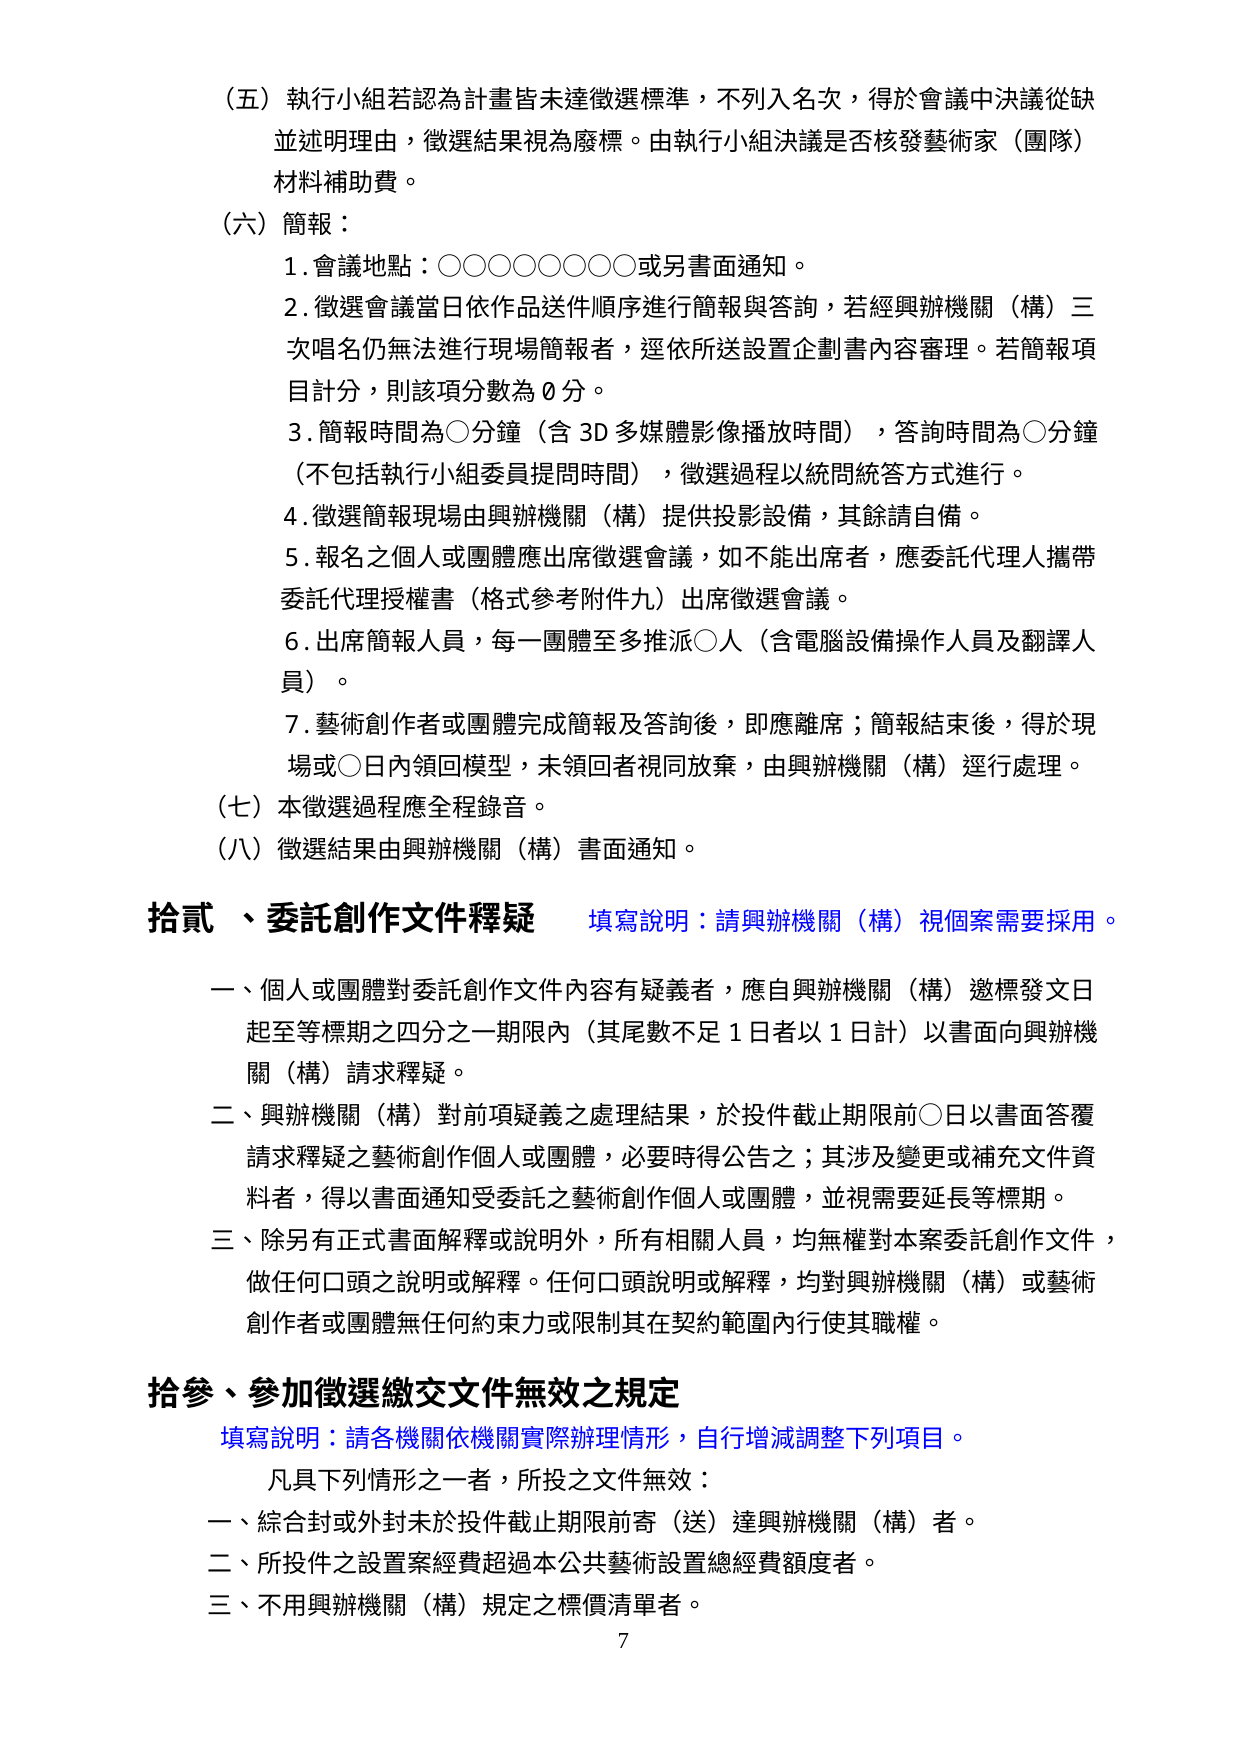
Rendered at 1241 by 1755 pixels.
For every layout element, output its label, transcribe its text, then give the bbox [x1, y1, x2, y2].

text 一、個人或團體對委託創作文件內容有疑義者，應自興辦機關（構）邀標發文日起至等標期之四分之一期限內（其尾數不足1日者以1日計）以書面向興辦機關（構）請求釋疑。 [148, 966, 1098, 1091]
text 6.出席簡報人員，每一團體至多推派○人（含電腦設備操作人員及翻譯人員）。 [148, 617, 1098, 700]
text （八）徵選結果由興辦機關（構）書面通知。 [148, 825, 1098, 867]
text 填寫說明：請各機關依機關實際辦理情形，自行增減調整下列項目。 [221, 1414, 1098, 1456]
text 三、除另有正式書面解釋或說明外，所有相關人員，均無權對本案委託創作文件，做任何口頭之說明或解釋。任何口頭說明或解釋，均對興辦機關（構）或藝術創作者或團體無任何約束力或限制其在契約範圍內行使其職權。 [148, 1216, 1098, 1341]
text 二、所投件之設置案經費超過本公共藝術設置總經費額度者。 [148, 1539, 1098, 1581]
text 7.藝術創作者或團體完成簡報及答詢後，即應離席；簡報結束後，得於現場或○日內領回模型，未領回者視同放棄，由興辦機關（構）逕行處理。 [148, 700, 1098, 783]
text 拾參、參加徵選繳交文件無效之規定 [148, 1366, 1098, 1414]
text 4.徵選簡報現場由興辦機關（構）提供投影設備，其餘請自備。 [148, 492, 1098, 533]
text （六）簡報： [148, 200, 1098, 242]
text 二、興辦機關（構）對前項疑義之處理結果，於投件截止期限前○日以書面答覆請求釋疑之藝術創作個人或團體，必要時得公告之；其涉及變更或補充文件資料者，得以書面通知受委託之藝術創作個人或團體，並視需要延長等標期。 [148, 1091, 1098, 1216]
text 拾貳 、委託創作文件釋疑 填寫說明：請興辦機關（構）視個案需要採用。 [148, 892, 1098, 966]
text 3.簡報時間為○分鐘（含3D多媒體影像播放時間），答詢時間為○分鐘（不包括執行小組委員提問時間），徵選過程以統問統答方式進行。 [148, 408, 1098, 492]
text 三、不用興辦機關（構）規定之標價清單者。 [148, 1581, 1098, 1623]
text 5.報名之個人或團體應出席徵選會議，如不能出席者，應委託代理人攜帶委託代理授權書（格式參考附件九）出席徵選會議。 [148, 533, 1098, 617]
text （五）執行小組若認為計畫皆未達徵選標準，不列入名次，得於會議中決議從缺並述明理由，徵選結果視為廢標。由執行小組決議是否核發藝術家（團隊）材料補助費。 [148, 75, 1098, 200]
text 一、綜合封或外封未於投件截止期限前寄（送）達興辦機關（構）者。 [148, 1498, 1098, 1539]
text 1.會議地點：○○○○○○○○或另書面通知。 [148, 242, 1098, 283]
text 凡具下列情形之一者，所投之文件無效： [148, 1456, 1098, 1498]
text （七）本徵選過程應全程錄音。 [148, 783, 1098, 825]
text 2.徵選會議當日依作品送件順序進行簡報與答詢，若經興辦機關（構）三次唱名仍無法進行現場簡報者，逕依所送設置企劃書內容審理。若簡報項目計分，則該項分數為0分。 [146, 283, 1098, 408]
